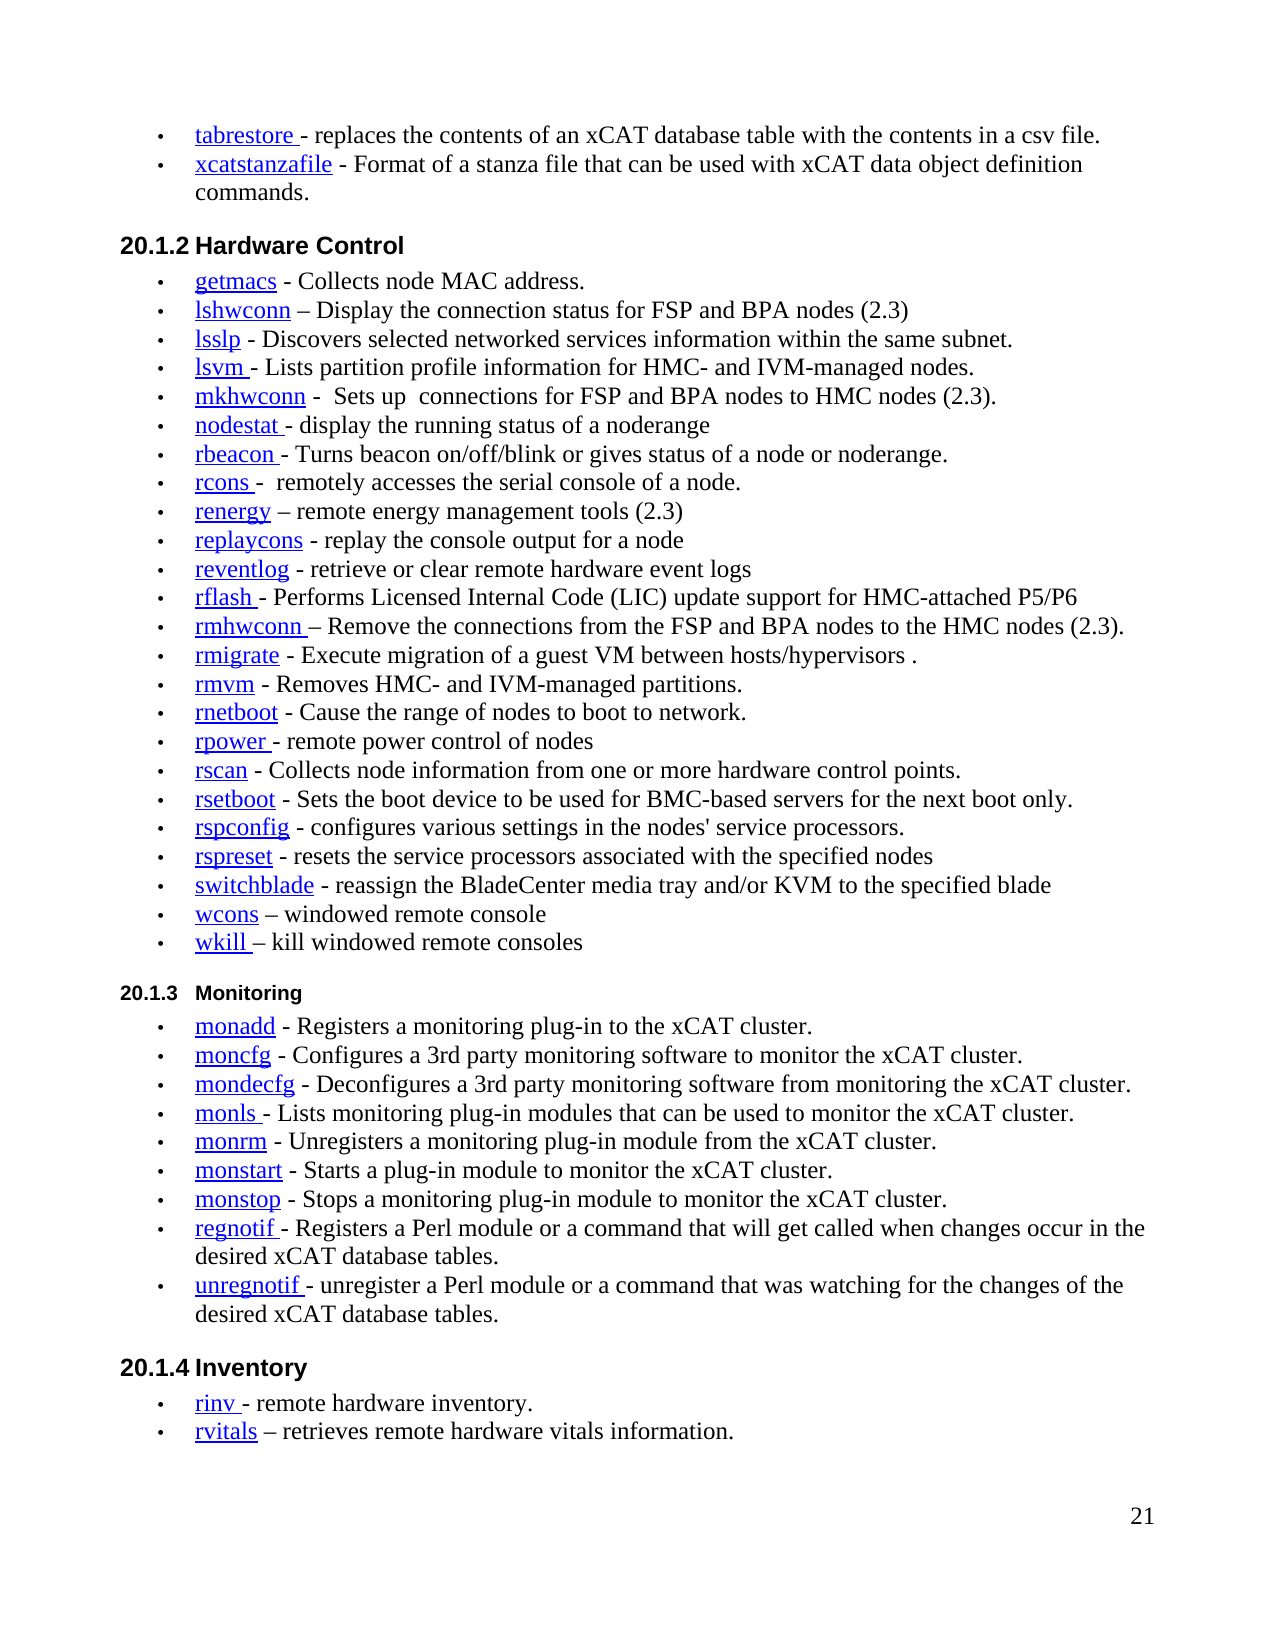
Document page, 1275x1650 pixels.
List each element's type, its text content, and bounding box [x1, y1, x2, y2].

list rbeacon - Turns beacon on/off/blink or gives status of a node or noderange. [157, 439, 1155, 467]
subtitle Inventory [120, 1353, 1155, 1381]
list lsslp - Discovers selected networked services information within the same subnet. [157, 324, 1155, 352]
list getmacs - Collects node MAC address. [157, 266, 1155, 295]
list rscan - Collects node information from one or more hardware control points. [157, 755, 1155, 784]
list monadd - Registers a monitoring plug-in to the xCAT cluster. [157, 1011, 1155, 1040]
list rspconfig - configures various settings in the nodes' service processors. [157, 812, 1155, 841]
list xcatstanzafile - Format of a stanza file that can be used with xCAT data object definition commands. [157, 149, 1155, 206]
list rinv - remote hardware inventory. [157, 1388, 1155, 1416]
subtitle Monitoring [120, 981, 1155, 1005]
list rmigrate - Execute migration of a guest VM between hosts/hypervisors . [157, 640, 1155, 669]
list rvitals – retrieves remote hardware vitals information. [157, 1416, 1155, 1445]
subtitle Hardware Control [120, 231, 1155, 260]
list reventlog - retrieve or clear remote hardware event logs [157, 554, 1155, 582]
list monstart - Starts a plug-in module to monitor the xCAT cluster. [157, 1155, 1155, 1184]
list replaycons - replay the console output for a node [157, 525, 1155, 554]
list rspreset - resets the service processors associated with the specified nodes [157, 841, 1155, 870]
list tabrestore - replaces the contents of an xCAT database table with the contents in a csv file. [157, 120, 1155, 149]
list rmvm - Removes HMC- and IVM-managed partitions. [157, 669, 1155, 697]
list lsvm - Lists partition profile information for HMC- and IVM-managed nodes. [157, 352, 1155, 381]
list regnotif - Registers a Perl module or a command that will get called when changes occur in the desired xCAT database tables. [157, 1213, 1155, 1270]
list renergy – remote energy management tools (2.3) [157, 496, 1155, 525]
list rsetboot - Sets the boot device to be used for BMC-based servers for the next boot only. [157, 784, 1155, 812]
list rcons - remotely accesses the serial console of a node. [157, 467, 1155, 496]
list lshwconn – Display the connection status for FSP and BPA nodes (2.3) [157, 295, 1155, 324]
list wcons – windowed remote console [157, 899, 1155, 927]
list nodestat - display the running status of a noderange [157, 410, 1155, 439]
list wkill – kill windowed remote consoles [157, 927, 1155, 956]
list monstop - Stops a monitoring plug-in module to monitor the xCAT cluster. [157, 1184, 1155, 1213]
list unregnotif - unregister a Perl module or a command that was watching for the changes of the desired xCAT database tables. [157, 1270, 1155, 1328]
list rpower - remote power control of nodes [157, 726, 1155, 755]
list mondecfg - Deconfigures a 3rd party monitoring software from monitoring the xCAT cluster. [157, 1069, 1155, 1098]
list moncfg - Configures a 3rd party monitoring software to monitor the xCAT cluster. [157, 1040, 1155, 1069]
list rmhwconn – Remove the connections from the FSP and BPA nodes to the HMC nodes (2.3). [157, 611, 1155, 640]
list rflash - Performs Licensed Internal Code (LIC) update support for HMC-attached P5/P6 [157, 582, 1155, 611]
list mkhwconn - Sets up connections for FSP and BPA nodes to HMC nodes (2.3). [157, 381, 1155, 410]
list rnetboot - Cause the range of nodes to boot to network. [157, 697, 1155, 726]
list monrm - Unregisters a monitoring plug-in module from the xCAT cluster. [157, 1126, 1155, 1155]
list switchblade - reassign the BladeCenter media tray and/or KVM to the specified blade [157, 870, 1155, 899]
list monls - Lists monitoring plug-in modules that can be used to monitor the xCAT cluster. [157, 1098, 1155, 1126]
